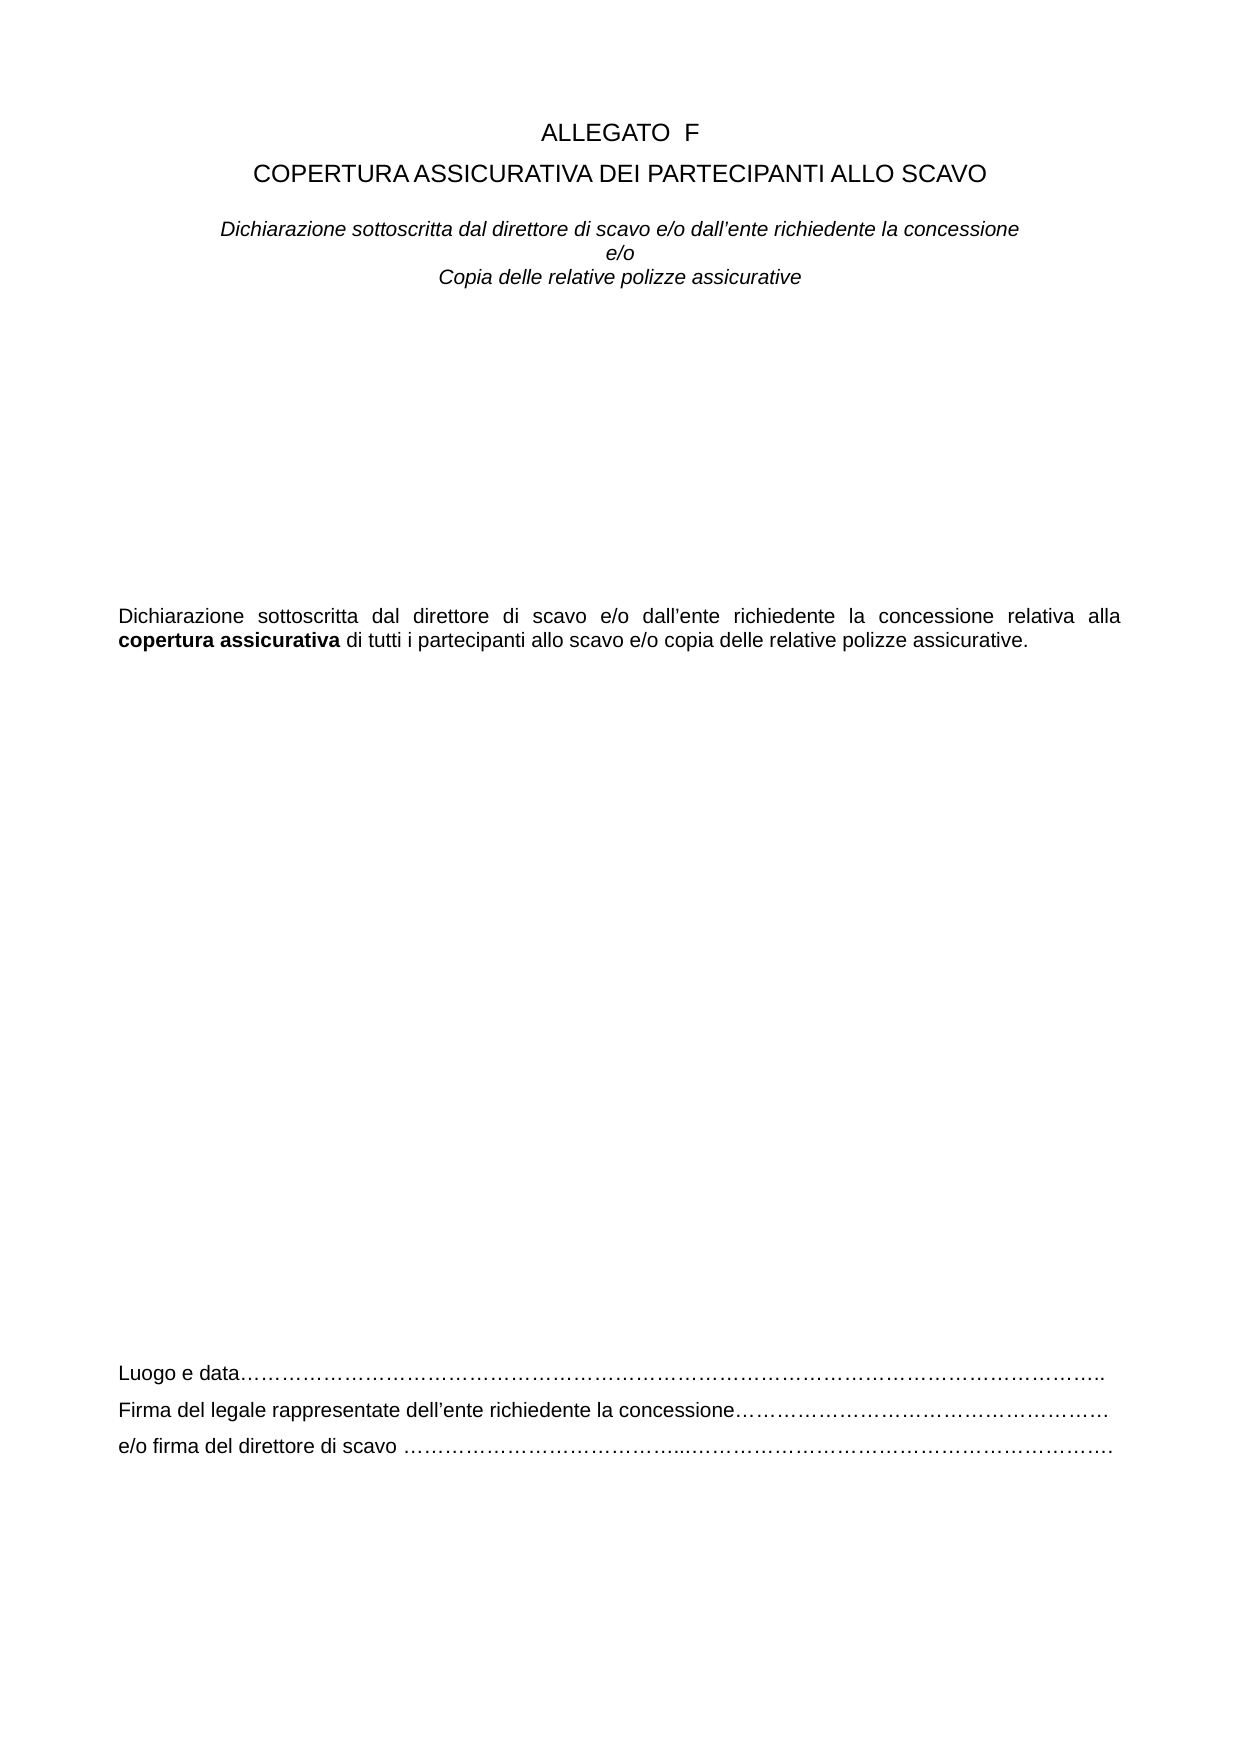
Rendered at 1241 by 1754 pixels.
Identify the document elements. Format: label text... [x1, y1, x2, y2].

text ALLEGATO F [118, 118, 1122, 147]
text Firma del legale rappresentate dell’ente richiedente la concessione……………………………………………… [118, 1398, 1122, 1422]
text Dichiarazione sottoscritta dal direttore di scavo e/o dall’ente richiedente la concessione [118, 217, 1122, 241]
text e/o firma del direttore di scavo …………………………………...……………………………………………………. [118, 1434, 1122, 1458]
text COPERTURA ASSICURATIVA DEI PARTECIPANTI ALLO SCAVO [118, 159, 1122, 188]
text Dichiarazione sottoscritta dal direttore di scavo e/o dall’ente richiedente la concessione relativa alla copertura assicurativa di tutti i partecipanti allo scavo e/o copia delle relative polizze assicurative. [118, 604, 1122, 652]
text Copia delle relative polizze assicurative [118, 265, 1122, 289]
text e/o [118, 241, 1122, 265]
text Luogo e data…………………………………………………………………………………………………………….. [118, 1361, 1122, 1385]
